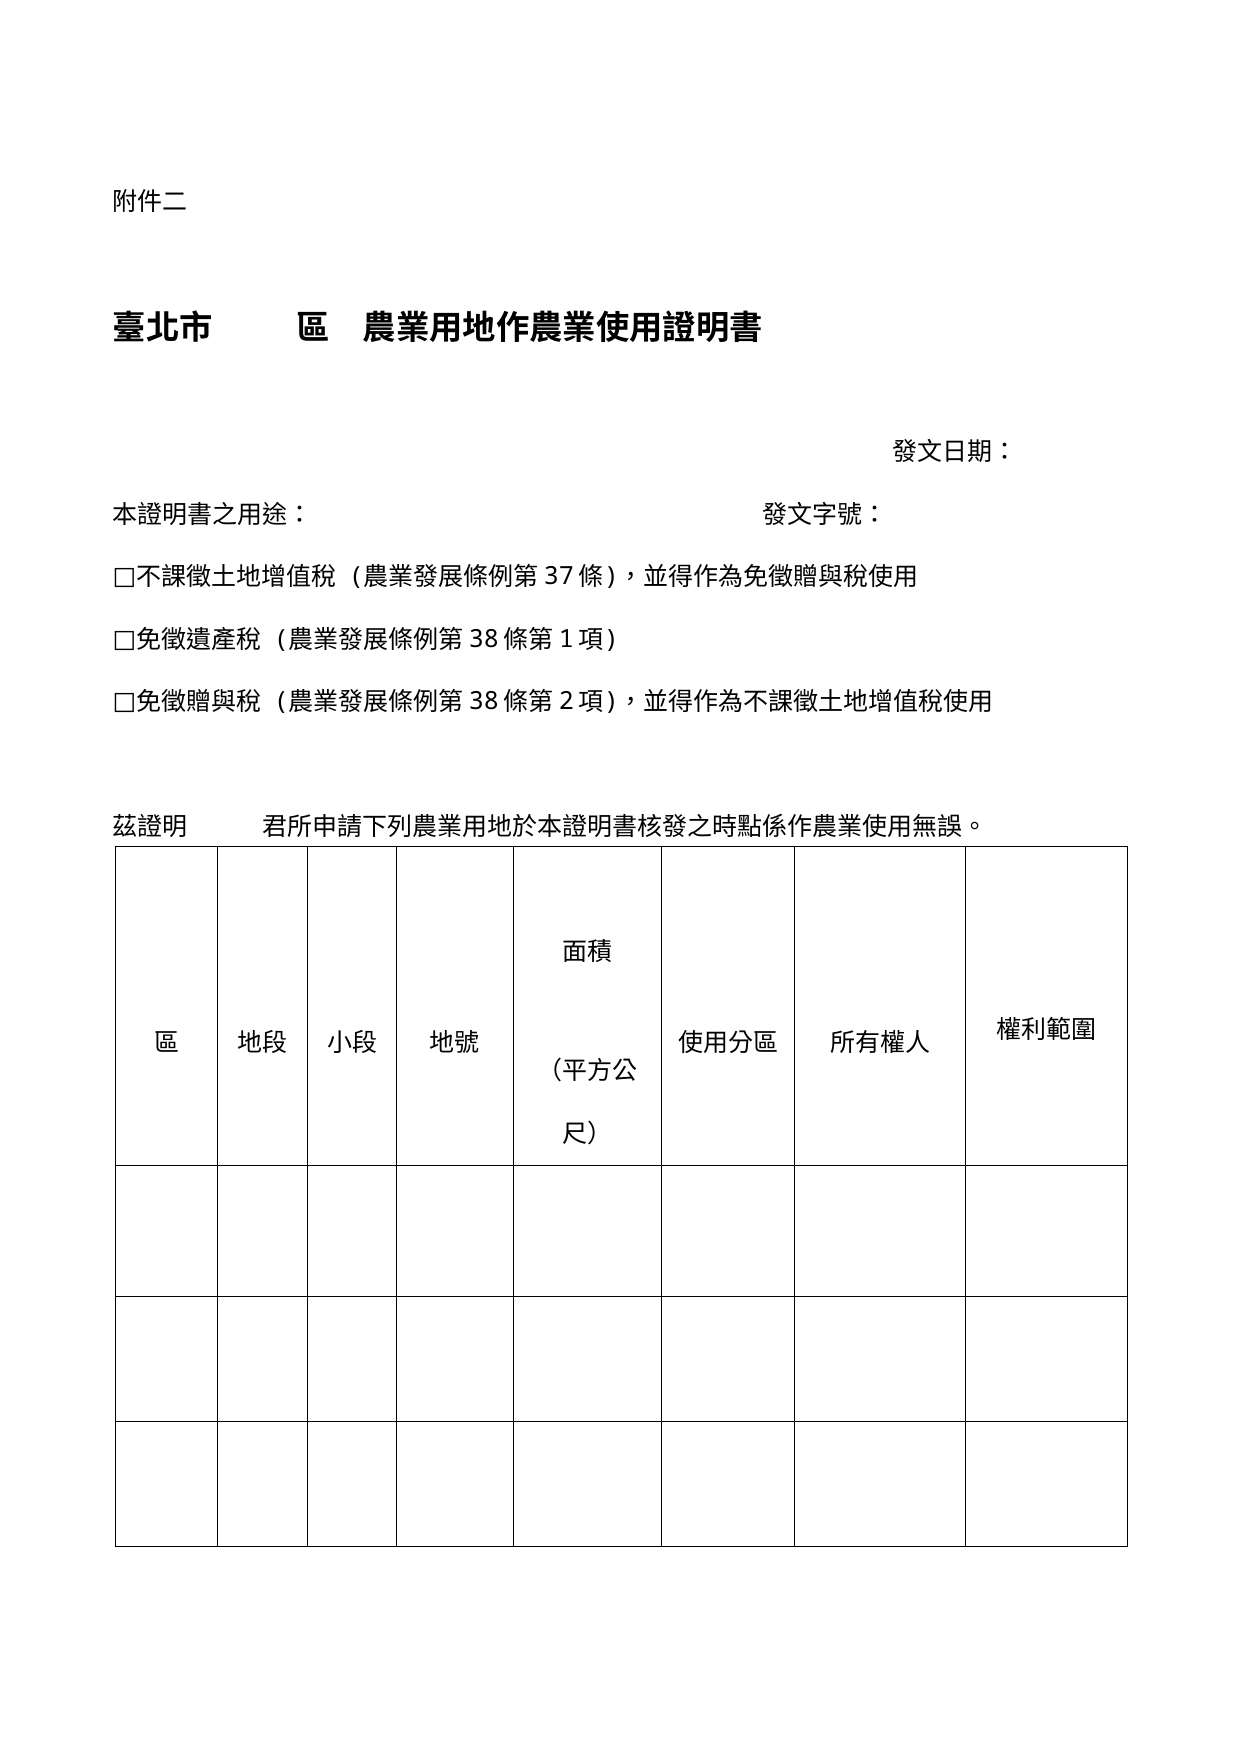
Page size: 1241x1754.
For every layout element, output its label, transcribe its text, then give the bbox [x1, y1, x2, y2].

text 茲證明 君所申請下列農業用地於本證明書核發之時點係作農業使用無誤。 [112, 783, 1128, 846]
table_header 所有權人 [795, 847, 965, 1164]
text 發文日期： [112, 408, 1128, 471]
text □免徵贈與稅 (農業發展條例第38條第2項)，並得作為不課徵土地增值稅使用 [112, 658, 1128, 721]
table_cell [662, 1422, 794, 1546]
text 附件二 [112, 158, 1128, 221]
table_cell [514, 1166, 661, 1296]
table_cell [662, 1166, 794, 1296]
table_cell [795, 1422, 965, 1546]
table_header 權利範圍 [966, 847, 1127, 1164]
table_cell [116, 1166, 217, 1296]
text □不課徵土地增值稅 (農業發展條例第37條)，並得作為免徵贈與稅使用 [112, 533, 1128, 596]
text 臺北市 區 農業用地作農業使用證明書 [112, 283, 1128, 346]
table_header 地段 [218, 847, 307, 1164]
table_cell [397, 1166, 513, 1296]
table_cell [795, 1166, 965, 1296]
table_cell [966, 1297, 1127, 1421]
table_cell [397, 1422, 513, 1546]
table_cell [308, 1297, 396, 1421]
table_cell [514, 1422, 661, 1546]
table_header 使用分區 [662, 847, 794, 1164]
table_cell [218, 1422, 307, 1546]
table_cell [116, 1422, 217, 1546]
table_header 區 [116, 847, 217, 1164]
table_cell [218, 1166, 307, 1296]
table_cell [514, 1297, 661, 1421]
table_cell [218, 1297, 307, 1421]
text □免徵遺產稅 (農業發展條例第38條第1項) [112, 596, 1128, 658]
text 本證明書之用途： 發文字號： [112, 471, 1128, 533]
table_cell [795, 1297, 965, 1421]
table_cell [662, 1297, 794, 1421]
table_cell [397, 1297, 513, 1421]
table_header 地號 [397, 847, 513, 1164]
table_cell [966, 1422, 1127, 1546]
table_header 面積 （平方公尺） [514, 847, 661, 1164]
table_cell [966, 1166, 1127, 1296]
table_cell [308, 1422, 396, 1546]
table_cell [308, 1166, 396, 1296]
table_header 小段 [308, 847, 396, 1164]
table_cell [116, 1297, 217, 1421]
